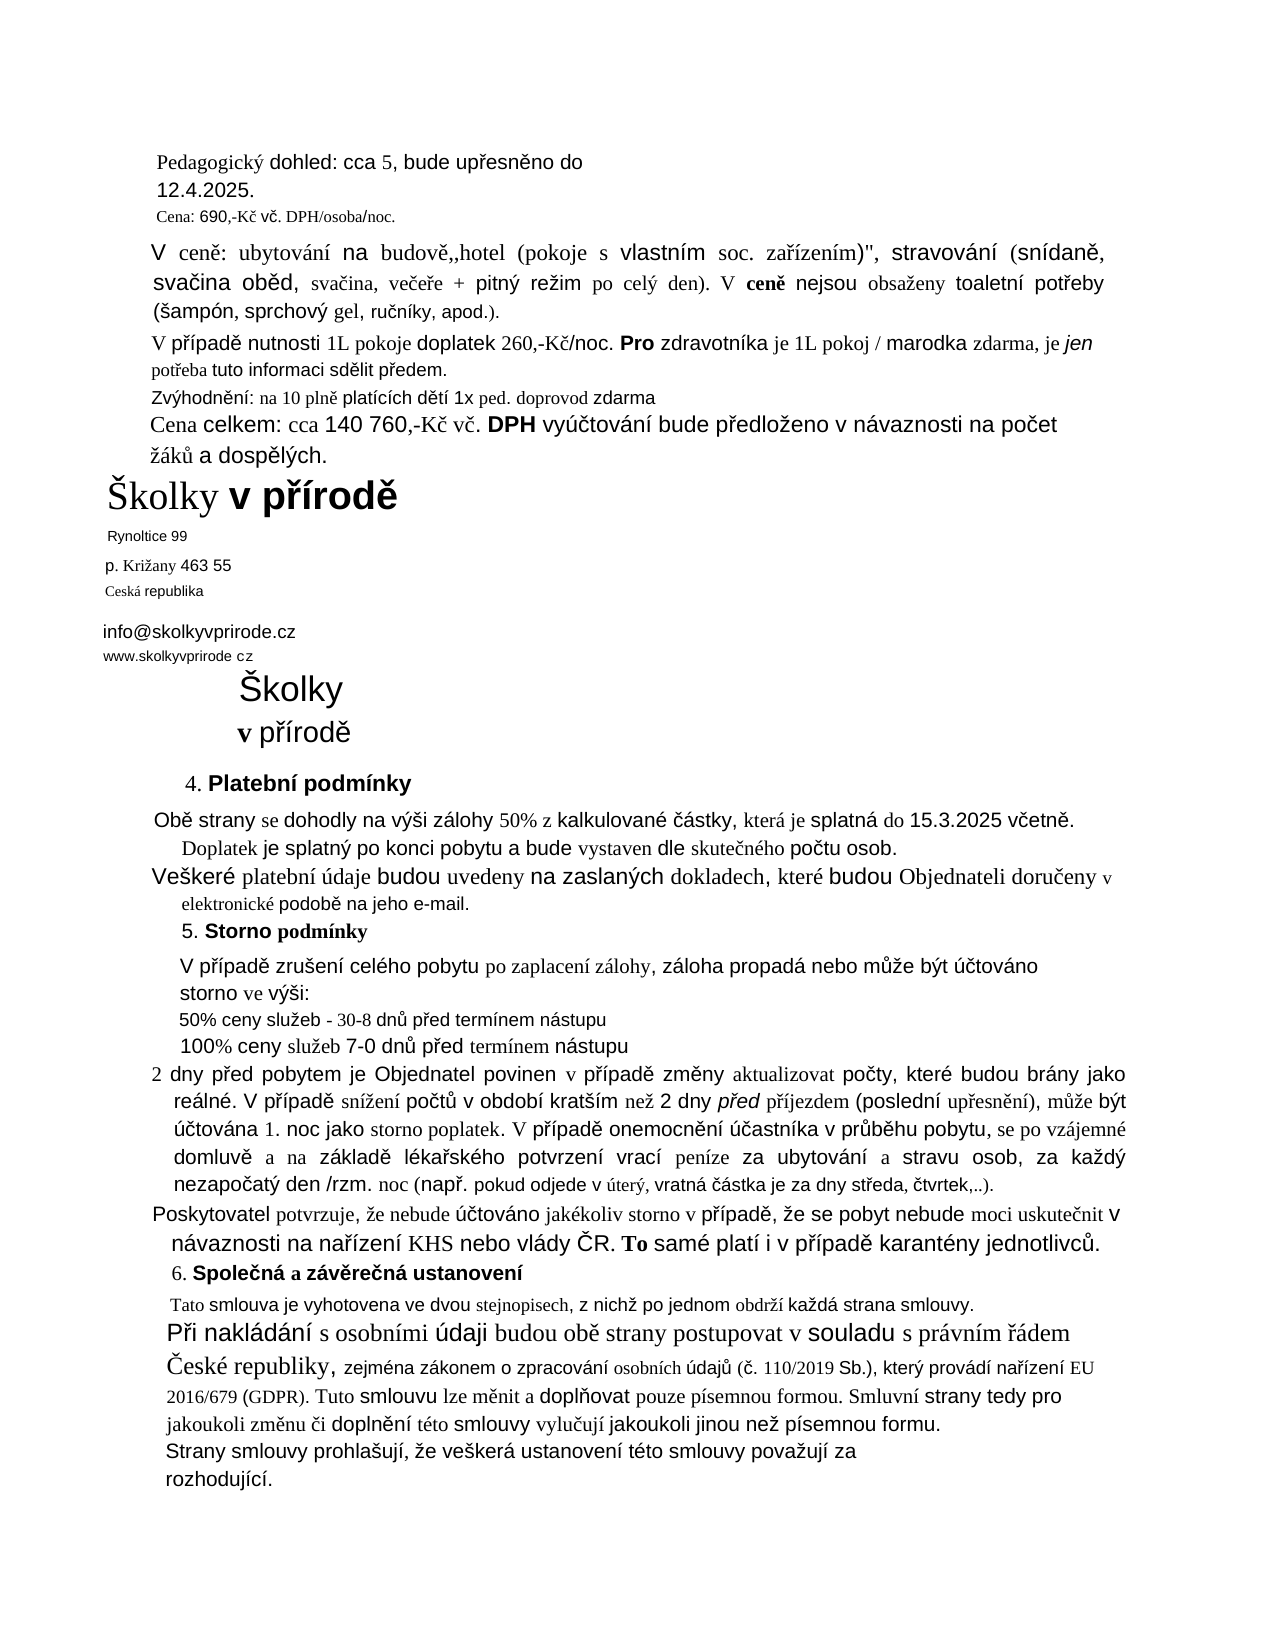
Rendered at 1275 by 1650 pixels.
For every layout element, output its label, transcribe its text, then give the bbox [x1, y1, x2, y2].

text Zvýhodnění: na 10 plně platících dětí 1x ped. doprovod zdarma [151, 386, 700, 408]
text 5. Storno podmínky [181, 919, 422, 943]
text Školky v přírodě [107, 472, 418, 518]
text p. Križany 463 55 [105, 556, 287, 575]
text www.skolkyvprirode cz [103, 648, 336, 666]
text Tato smlouva je vyhotovena ve dvou stejnopisech, z nichž po jednom obdrží každá strana smlouvy. [170, 1293, 1008, 1315]
text v přírodě [237, 715, 414, 749]
text Ceská republika [105, 583, 277, 600]
text Veškeré platební údaje budou uvedeny na zaslaných dokladech, které budou Objednateli doručeny v elektronické podobě na jeho e-mail. [151, 863, 1134, 914]
text V ceně: ubytování na budově,,hotel (pokoje s vlastním soc. zařízením)", stravování (snídaně, svačina oběd, svačina, večeře + pitný režim po celý den). V ceně nejsou obsaženy toaletní potřeby (šampón, sprchový gel, ručníky, apod.). [151, 239, 1104, 323]
text Poskytovatel potvrzuje, že nebude účtováno jakékoliv storno v případě, že se pobyt nebude moci uskutečnit v návaznosti na nařízení KHS nebo vlády ČR. To samé platí i v případě karantény jednotlivců. [152, 1200, 1123, 1257]
text Obě strany se dohodly na výši zálohy 50% z kalkulované částky, která je splatná do 15.3.2025 včetně. Doplatek je splatný po konci pobytu a bude vystaven dle skutečného počtu osob. [153, 808, 1137, 860]
text info@skolkyvprirode.cz [103, 620, 336, 642]
text V případě nutnosti 1L pokoje doplatek 260,-Kč/noc. Pro zdravotníka je 1L pokoj / marodka zdarma, je jen potřeba tuto informaci sdělit předem. [151, 331, 1102, 380]
text Školky [238, 668, 379, 709]
text V případě zrušení celého pobytu po zaplacení zálohy, záloha propadá nebo může být účtováno storno ve výši: [179, 953, 1100, 1005]
text Pedagogický dohled: cca 5, bude upřesněno do 12.4.2025. [156, 150, 662, 202]
text 6. Společná a závěrečná ustanovení [171, 1261, 556, 1285]
text Cena celkem: cca 140 760,-Kč vč. DPH vyúčtování bude předloženo v návaznosti na počet žáků a dospělých. [150, 411, 1067, 468]
text Při nakládání s osobními údaji budou obě strany postupovat v souladu s právním řádem České republiky, zejména zákonem o zpracování osobních údajů (č. 110/2019 Sb.), který provádí nařízení EU 2016/679 (GDPR). Tuto smlouvu lze měnit a doplňovat pouze písemnou formou. Smluvní strany tedy pro jakoukoli změnu či doplnění této smlouvy vylučují jakoukoli jinou než písemnou formu. [166, 1318, 1118, 1436]
text Strany smlouvy prohlašují, že veškerá ustanovení této smlouvy považují za rozhodující. [165, 1439, 909, 1491]
text 50% ceny služeb - 30-8 dnů před termínem nástupu [179, 1009, 652, 1031]
text Cena: 690,-Kč vč. DPH/osoba/noc. [156, 207, 476, 226]
text 2 dny před pobytem je Objednatel povinen v případě změny aktualizovat počty, které budou brány jako reálné. V případě snížení počtů v období kratším než 2 dny před příjezdem (poslední upřesnění), může být účtována 1. noc jako storno poplatek. V případě onemocnění účastníka v průběhu pobytu, se po vzájemné domluvě a na základě lékařského potvrzení vrací peníze za ubytování a stravu osob, za každý nezapočatý den /rzm. noc (např. pokud odjede v úterý, vratná částka je za dny středa, čtvrtek,..). [151, 1061, 1126, 1196]
text 4. Platební podmínky [185, 770, 443, 797]
text 100% ceny služeb 7-0 dnů před termínem nástupu [180, 1034, 662, 1058]
text Rynoltice 99 [107, 528, 247, 545]
